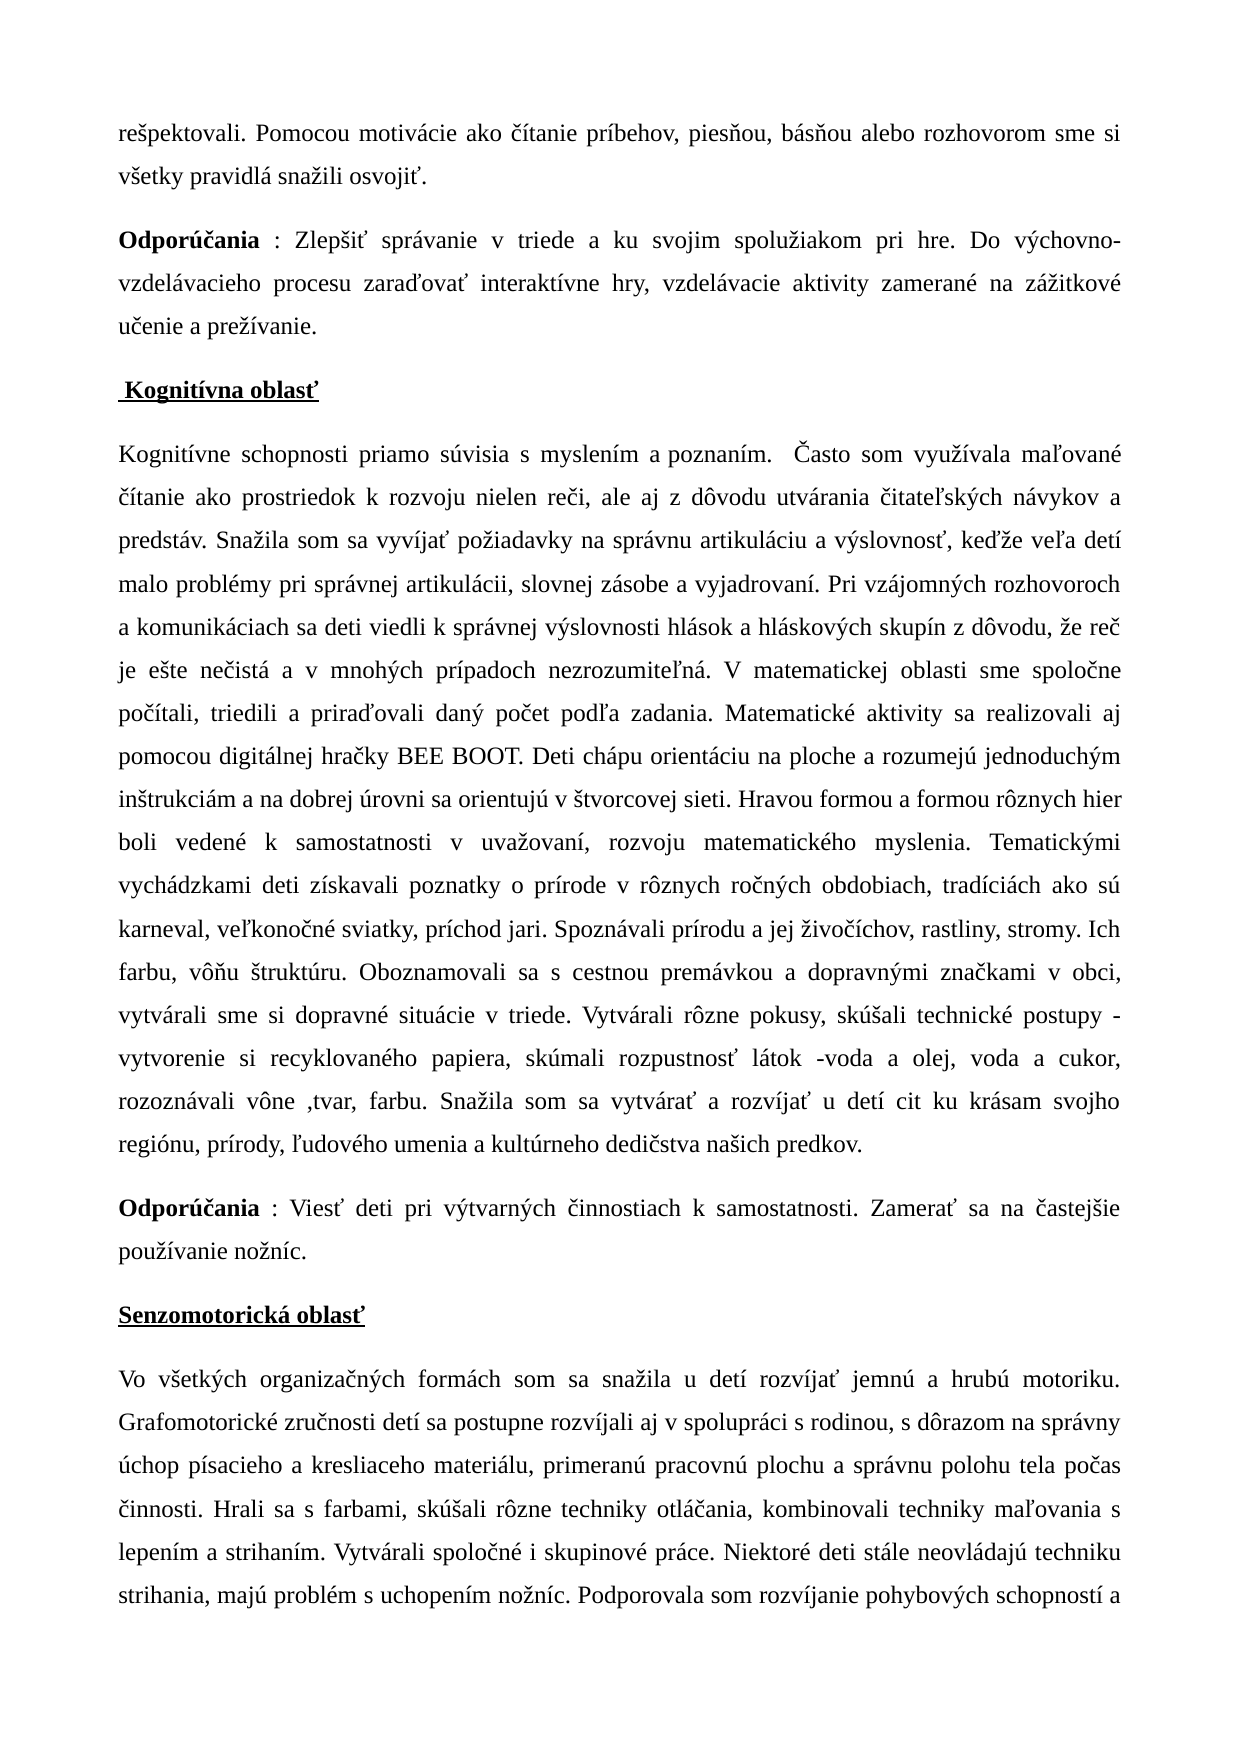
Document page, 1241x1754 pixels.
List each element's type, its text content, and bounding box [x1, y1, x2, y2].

text Odporúčania : Viesť deti pri výtvarných činnostiach k samostatnosti. Zamerať sa na častejšie používanie nožníc. [118, 1193, 1122, 1265]
text rešpektovali. Pomocou motivácie ako čítanie príbehov, piesňou, básňou alebo rozhovorom sme si všetky pravidlá snažili osvojiť. [118, 118, 1122, 190]
text Kognitívne schopnosti priamo súvisia s myslením a poznaním. Často som využívala maľované čítanie ako prostriedok k rozvoju nielen reči, ale aj z dôvodu utvárania čitateľských návykov a predstáv. Snažila som sa vyvíjať požiadavky na správnu artikuláciu a výslovnosť, keďže veľa detí malo problémy pri správnej artikulácii, slovnej zásobe a vyjadrovaní. Pri vzájomných rozhovoroch a komunikáciach sa deti viedli k správnej výslovnosti hlások a hláskových skupín z dôvodu, že reč je ešte nečistá a v mnohých prípadoch nezrozumiteľná. V matematickej oblasti sme spoločne počítali, triedili a priraďovali daný počet podľa zadania. Matematické aktivity sa realizovali aj pomocou digitálnej hračky BEE BOOT. Deti chápu orientáciu na ploche a rozumejú jednoduchým inštrukciám a na dobrej úrovni sa orientujú v štvorcovej sieti. Hravou formou a formou rôznych hier boli vedené k samostatnosti v uvažovaní, rozvoju matematického myslenia. Tematickými vychádzkami deti získavali poznatky o prírode v rôznych ročných obdobiach, tradíciách ako sú karneval, veľkonočné sviatky, príchod jari. Spoznávali prírodu a jej živočíchov, rastliny, stromy. Ich farbu, vôňu štruktúru. Oboznamovali sa s cestnou premávkou a dopravnými značkami v obci, vytvárali sme si dopravné situácie v triede. Vytvárali rôzne pokusy, skúšali technické postupy - vytvorenie si recyklovaného papiera, skúmali rozpustnosť látok -voda a olej, voda a cukor, rozoznávali vône ,tvar, farbu. Snažila som sa vytvárať a rozvíjať u detí cit ku krásam svojho regiónu, prírody, ľudového umenia a kultúrneho dedičstva našich predkov. [118, 439, 1122, 1158]
text Odporúčania : Zlepšiť správanie v triede a ku svojim spolužiakom pri hre. Do výchovno-vzdelávacieho procesu zaraďovať interaktívne hry, vzdelávacie aktivity zamerané na zážitkové učenie a prežívanie. [118, 225, 1122, 340]
text Vo všetkých organizačných formách som sa snažila u detí rozvíjať jemnú a hrubú motoriku. Grafomotorické zručnosti detí sa postupne rozvíjali aj v spolupráci s rodinou, s dôrazom na správny úchop písacieho a kresliaceho materiálu, primeranú pracovnú plochu a správnu polohu tela počas činnosti. Hrali sa s farbami, skúšali rôzne techniky otláčania, kombinovali techniky maľovania s lepením a strihaním. Vytvárali spoločné i skupinové práce. Niektoré deti stále neovládajú techniku strihania, majú problém s uchopením nožníc. Podporovala som rozvíjanie pohybových schopností a [118, 1364, 1122, 1609]
text Kognitívna oblasť [118, 375, 1122, 404]
text Senzomotorická oblasť [118, 1300, 1122, 1329]
